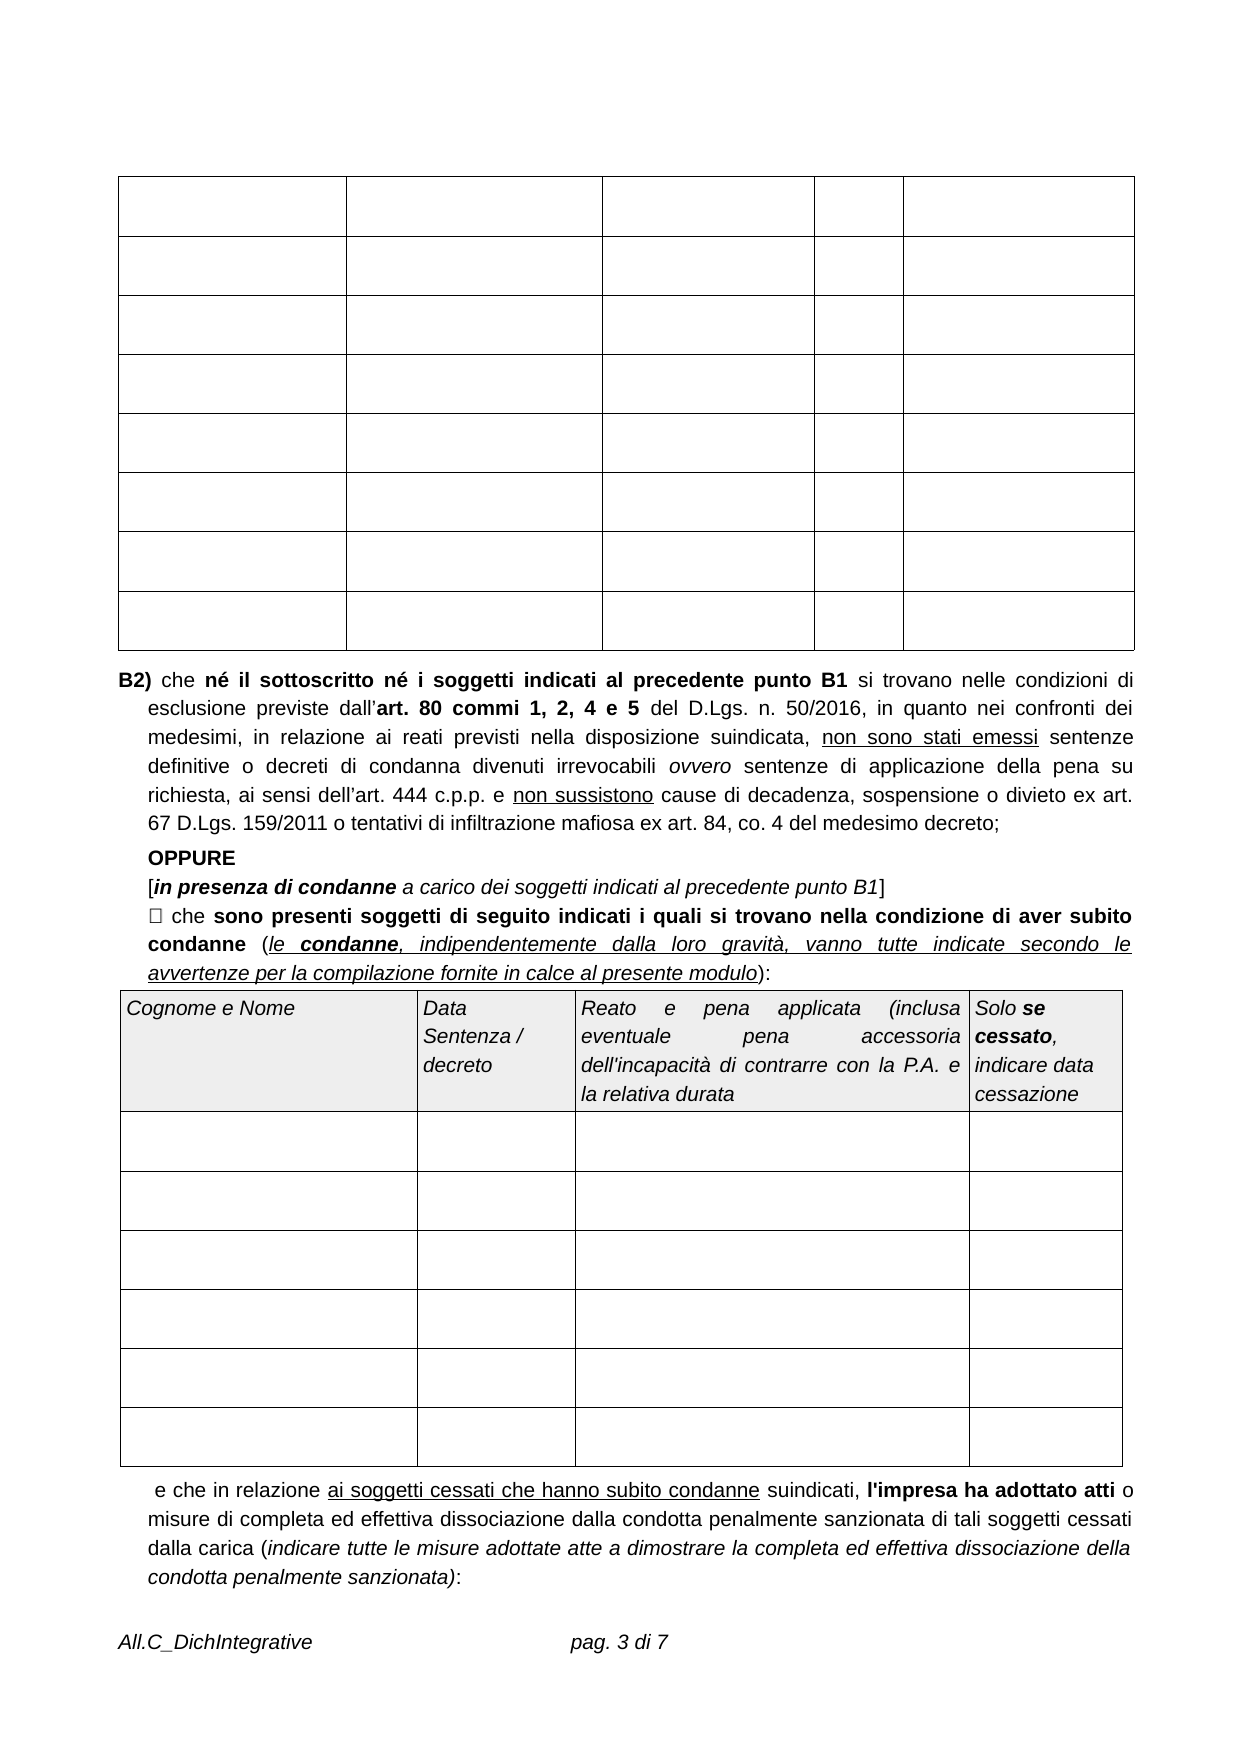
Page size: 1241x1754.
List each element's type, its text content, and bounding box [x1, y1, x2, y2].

table_cell [418, 1231, 575, 1289]
table_cell [119, 177, 346, 236]
table_cell [904, 532, 1134, 591]
table_cell [121, 1231, 417, 1289]
table_cell [119, 592, 346, 650]
table_cell [418, 1172, 575, 1230]
table_cell [904, 237, 1134, 295]
table_cell [815, 532, 903, 591]
table_cell [119, 473, 346, 531]
table_cell [904, 355, 1134, 413]
table_cell [576, 1172, 969, 1230]
text  che sono presenti soggetti di seguito indicati i quali si trovano nella condizione di aver subito condanne (le condanne, indipendentemente dalla loro gravità, vanno tutte indicate secondo le avvertenze per la compilazione fornite in calce al presente modulo): [118, 903, 1134, 985]
text B2) che né il sottoscritto né i soggetti indicati al precedente punto B1 si trovano nelle condizioni di esclusione previste dall’art. 80 commi 1, 2, 4 e 5 del D.Lgs. n. 50/2016, in quanto nei confronti dei medesimi, in relazione ai reati previsti nella disposizione suindicata, non sono stati emessi sentenze definitive o decreti di condanna divenuti irrevocabili ovvero sentenze di applicazione della pena su richiesta, ai sensi dell’art. 444 c.p.p. e non sussistono cause di decadenza, sospensione o divieto ex art. 67 D.Lgs. 159/2011 o tentativi di infiltrazione mafiosa ex art. 84, co. 4 del medesimo decreto; [118, 667, 1134, 835]
table_cell [904, 296, 1134, 354]
text OPPURE [118, 846, 1134, 870]
table_cell [347, 177, 602, 236]
table_cell [347, 532, 602, 591]
table_cell [970, 1290, 1122, 1348]
table_cell [904, 177, 1134, 236]
table_cell [576, 1349, 969, 1407]
table_cell [603, 414, 814, 472]
table_cell [347, 355, 602, 413]
table_cell [576, 1290, 969, 1348]
table_cell [970, 1172, 1122, 1230]
text e che in relazione ai soggetti cessati che hanno subito condanne suindicati, l'impresa ha adottato atti o misure di completa ed effettiva dissociazione dalla condotta penalmente sanzionata di tali soggetti cessati dalla carica (indicare tutte le misure adottate atte a dimostrare la completa ed effettiva dissociazione della condotta penalmente sanzionata): [148, 1478, 1134, 1588]
table_cell [603, 592, 814, 650]
table_header Cognome e Nome [121, 991, 417, 1111]
table_cell [347, 414, 602, 472]
table_cell [121, 1349, 417, 1407]
table_cell [347, 296, 602, 354]
table_cell [121, 1290, 417, 1348]
table_cell [119, 414, 346, 472]
table_header Data Sentenza / decreto [418, 991, 575, 1111]
table_cell [576, 1408, 969, 1466]
table_cell [347, 237, 602, 295]
table_cell [119, 532, 346, 591]
table_cell [904, 592, 1134, 650]
table_cell [418, 1408, 575, 1466]
table_cell [119, 237, 346, 295]
table_cell [418, 1112, 575, 1171]
table_cell [815, 592, 903, 650]
table_cell [418, 1349, 575, 1407]
table_header Reato e pena applicata (inclusa eventuale pena accessoria dell'incapacità di contrarre con la P.A. e la relativa durata [576, 991, 969, 1111]
table_cell [970, 1349, 1122, 1407]
table_cell [603, 177, 814, 236]
table_cell [970, 1231, 1122, 1289]
table_cell [121, 1112, 417, 1171]
text [in presenza di condanne a carico dei soggetti indicati al precedente punto B1] [118, 875, 1134, 899]
table_cell [815, 414, 903, 472]
table_header Solo se cessato, indicare data cessazione [970, 991, 1122, 1111]
table_cell [347, 473, 602, 531]
table_cell [815, 177, 903, 236]
table_cell [815, 355, 903, 413]
table_cell [970, 1112, 1122, 1171]
table_cell [970, 1408, 1122, 1466]
table_cell [121, 1172, 417, 1230]
table_cell [904, 473, 1134, 531]
table_cell [121, 1408, 417, 1466]
table_cell [603, 473, 814, 531]
table_cell [603, 355, 814, 413]
table_cell [603, 296, 814, 354]
table_cell [904, 414, 1134, 472]
table_cell [418, 1290, 575, 1348]
table_cell [576, 1231, 969, 1289]
table_cell [815, 296, 903, 354]
table_cell [603, 532, 814, 591]
table_cell [815, 237, 903, 295]
table_cell [119, 296, 346, 354]
table_cell [347, 592, 602, 650]
table_cell [576, 1112, 969, 1171]
table_cell [119, 355, 346, 413]
table_cell [603, 237, 814, 295]
table_cell [815, 473, 903, 531]
